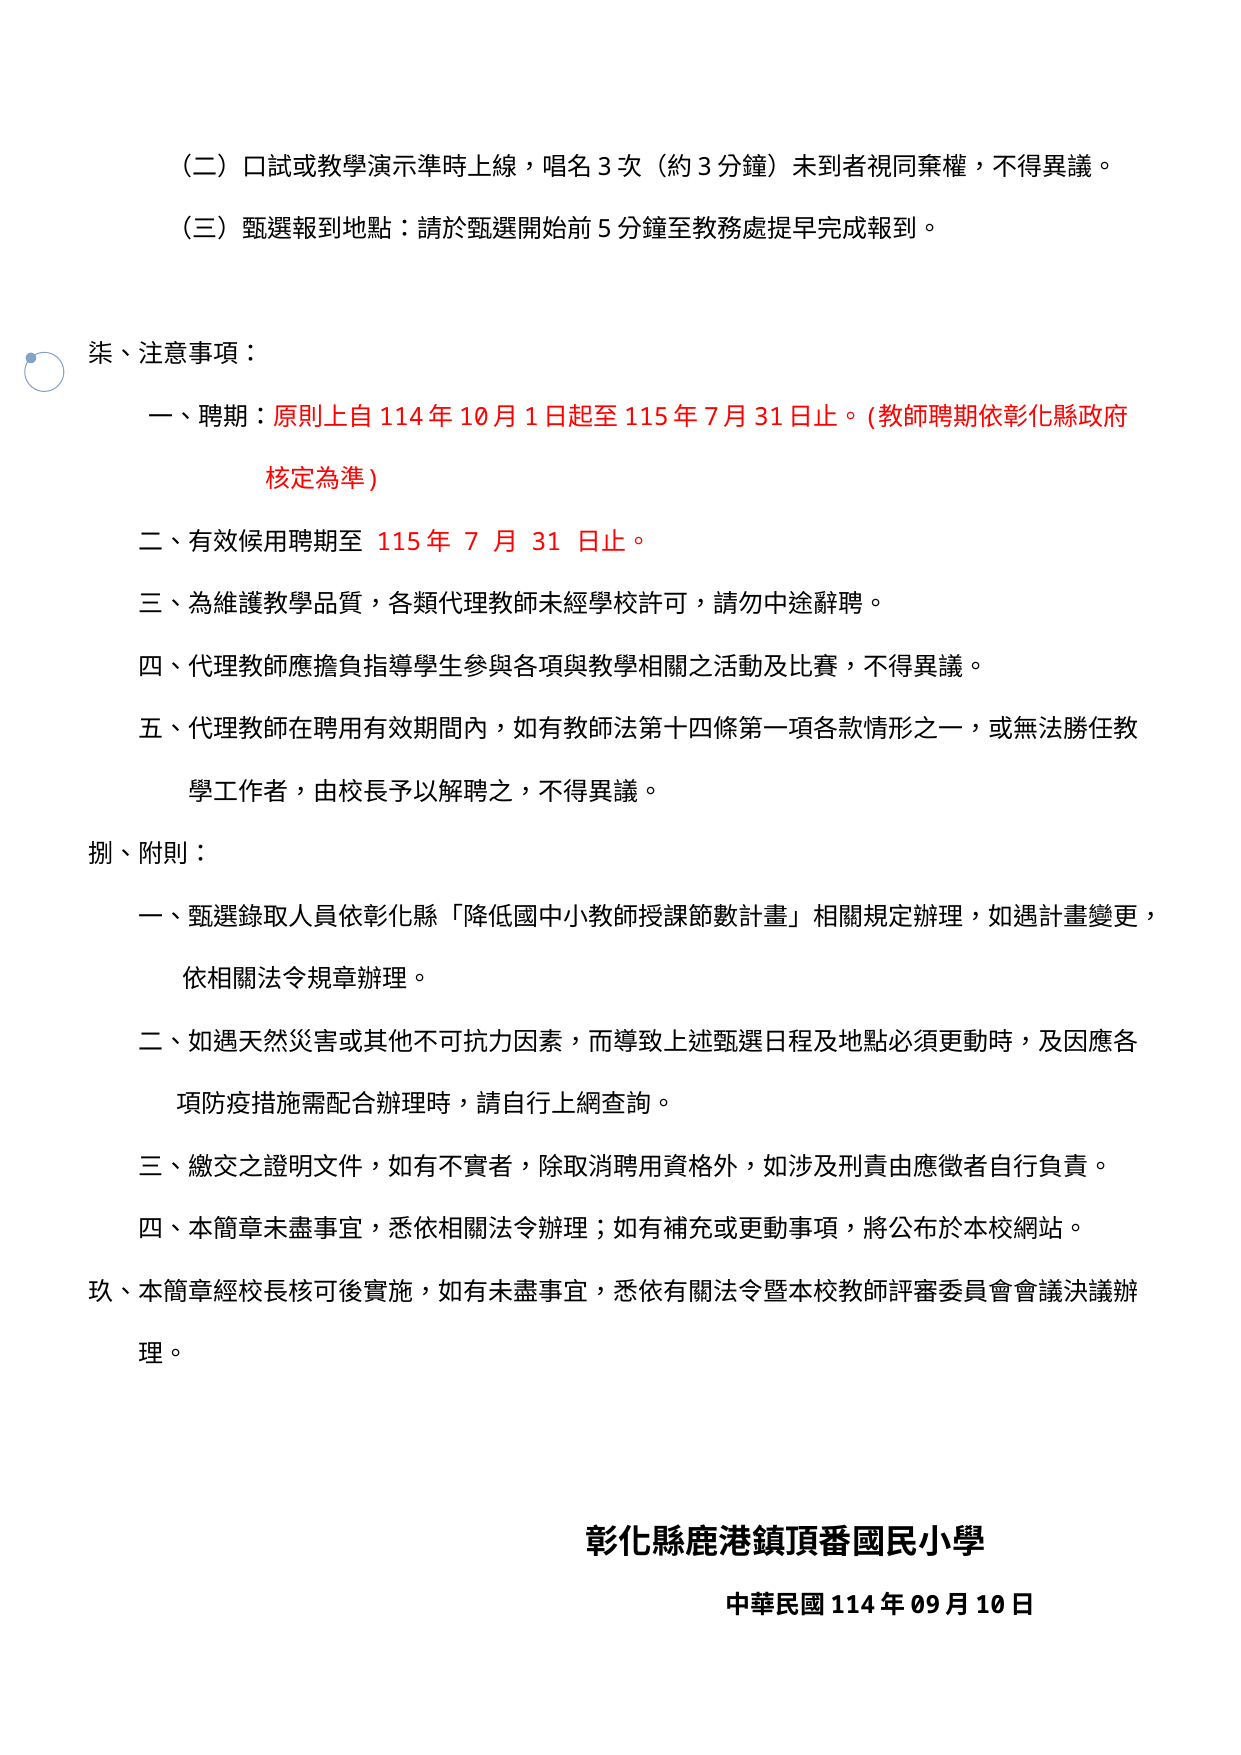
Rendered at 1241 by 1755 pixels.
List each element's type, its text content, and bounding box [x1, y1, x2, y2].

text 二、有效候用聘期至 115年 7 月 31 日止。 [89, 498, 1152, 560]
text 四、代理教師應擔負指導學生參與各項與教學相關之活動及比賽，不得異議。 [139, 623, 1152, 685]
text 柒、注意事項： [89, 310, 1152, 373]
text 三、繳交之證明文件，如有不實者，除取消聘用資格外，如涉及刑責由應徵者自行負責。 [139, 1123, 1152, 1185]
text 玖、本簡章經校長核可後實施，如有未盡事宜，悉依有關法令暨本校教師評審委員會會議決議辦理。 [89, 1248, 1152, 1373]
text 二、如遇天然災害或其他不可抗力因素，而導致上述甄選日程及地點必須更動時，及因應各項防疫措施需配合辦理時，請自行上網查詢。 [139, 998, 1152, 1123]
text 捌、附則： [89, 810, 1152, 873]
text （三）甄選報到地點：請於甄選開始前5分鐘至教務處提早完成報到。 [137, 185, 1152, 248]
text （二）口試或教學演示準時上線，唱名3次（約3分鐘）未到者視同棄權，不得異議。 [137, 123, 1152, 185]
text 五、代理教師在聘用有效期間內，如有教師法第十四條第一項各款情形之一，或無法勝任教學工作者，由校長予以解聘之，不得異議。 [139, 685, 1152, 810]
text 一、聘期：原則上自114年10月1日起至115年7月31日止。(教師聘期依彰化縣政府核定為準) [89, 373, 1152, 498]
text 彰化縣鹿港鎮頂番國民小學 [89, 1498, 1035, 1560]
text 三、為維護教學品質，各類代理教師未經學校許可，請勿中途辭聘。 [89, 560, 1152, 623]
text 中華民國114年09月10日 [89, 1560, 1035, 1623]
text 四、本簡章未盡事宜，悉依相關法令辦理；如有補充或更動事項，將公布於本校網站。 [139, 1185, 1152, 1248]
text 一、甄選錄取人員依彰化縣「降低國中小教師授課節數計畫」相關規定辦理，如遇計畫變更，依相關法令規章辦理。 [139, 873, 1152, 998]
